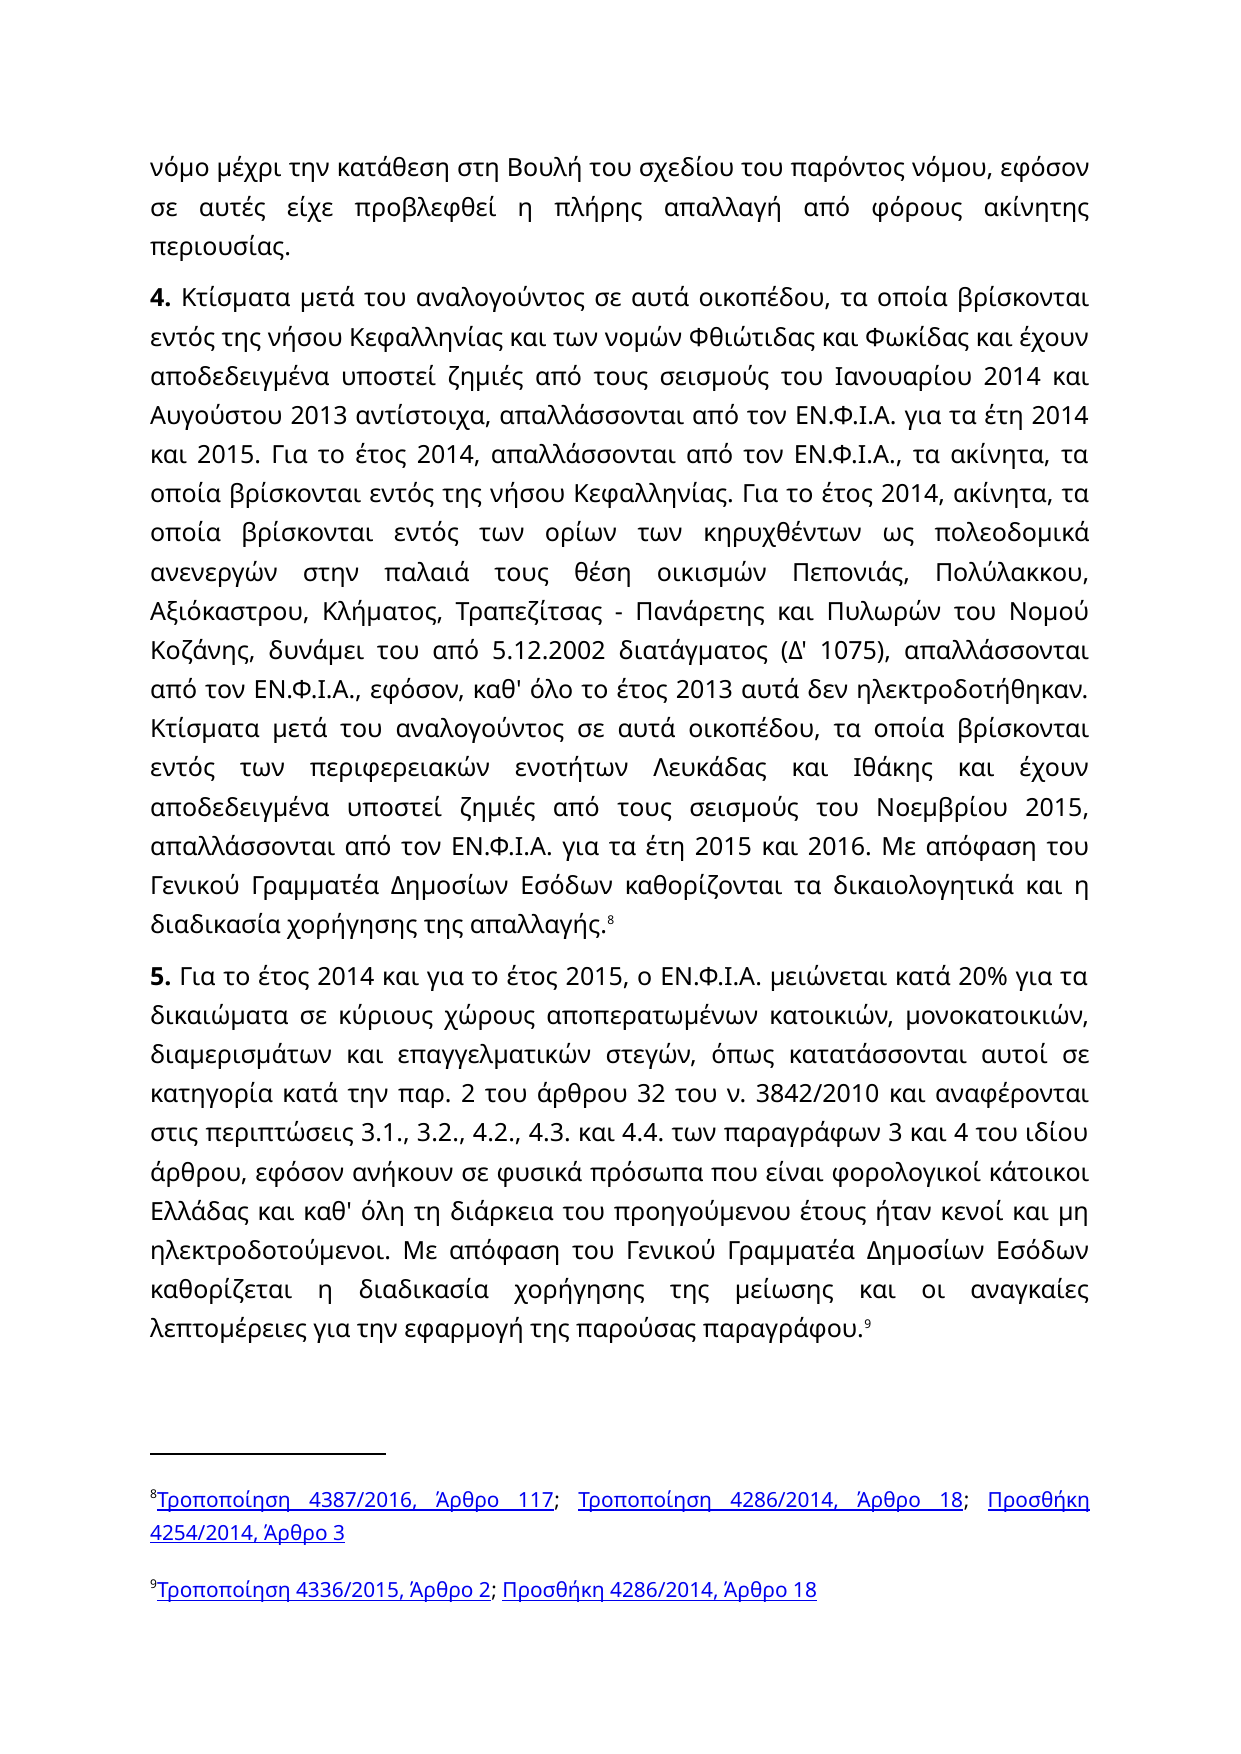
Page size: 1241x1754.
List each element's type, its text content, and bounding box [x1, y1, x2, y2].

text Τροποποίηση 4387/2016, Άρθρο 117; Τροποποίηση 4286/2014, Άρθρο 18; Προσθήκη 4254/2014, Άρθρο 3 [150, 1485, 1090, 1546]
text Τροποποίηση 4336/2015, Άρθρο 2; Προσθήκη 4286/2014, Άρθρο 18 [150, 1576, 1090, 1604]
text 4. Κτίσματα μετά του αναλογούντος σε αυτά οικοπέδου, τα οποία βρίσκονται εντός της νήσου Κεφαλληνίας και των νομών Φθιώτιδας και Φωκίδας και έχουν αποδεδειγμένα υποστεί ζημιές από τους σεισμούς του Ιανουαρίου 2014 και Αυγούστου 2013 αντίστοιχα, απαλλάσσονται από τον ΕΝ.Φ.Ι.Α. για τα έτη 2014 και 2015. Για το έτος 2014, απαλλάσσονται από τον ΕΝ.Φ.Ι.Α., τα ακίνητα, τα οποία βρίσκονται εντός της νήσου Κεφαλληνίας. Για το έτος 2014, ακίνητα, τα οποία βρίσκονται εντός των ορίων των κηρυχθέντων ως πολεοδομικά ανενεργών στην παλαιά τους θέση οικισμών Πεπονιάς, Πολύλακκου, Αξιόκαστρου, Κλήματος, Τραπεζίτσας - Πανάρετης και Πυλωρών του Νομού Κοζάνης, δυνάμει του από 5.12.2002 διατάγματος (Δ' 1075), απαλλάσσονται από τον ΕΝ.Φ.Ι.Α., εφόσον, καθ' όλο το έτος 2013 αυτά δεν ηλεκτροδοτήθηκαν. Κτίσματα μετά του αναλογούντος σε αυτά οικοπέδου, τα οποία βρίσκονται εντός των περιφερειακών ενοτήτων Λευκάδας και Ιθάκης και έχουν αποδεδειγμένα υποστεί ζημιές από τους σεισμούς του Νοεμβρίου 2015, απαλλάσσονται από τον ΕΝ.Φ.Ι.Α. για τα έτη 2015 και 2016. Με απόφαση του Γενικού Γραμματέα Δημοσίων Εσόδων καθορίζονται τα δικαιολογητικά και η διαδικασία χορήγησης της απαλλαγής. [150, 280, 1090, 941]
text νόμο μέχρι την κατάθεση στη Βουλή του σχεδίου του παρόντος νόμου, εφόσον σε αυτές είχε προβλεφθεί η πλήρης απαλλαγή από φόρους ακίνητης περιουσίας. [150, 150, 1090, 262]
text 5. Για το έτος 2014 και για το έτος 2015, ο ΕΝ.Φ.Ι.Α. μειώνεται κατά 20% για τα δικαιώματα σε κύριους χώρους αποπερατωμένων κατοικιών, μονοκατοικιών, διαμερισμάτων και επαγγελματικών στεγών, όπως κατατάσσονται αυτοί σε κατηγορία κατά την παρ. 2 του άρθρου 32 του ν. 3842/2010 και αναφέρονται στις περιπτώσεις 3.1., 3.2., 4.2., 4.3. και 4.4. των παραγράφων 3 και 4 του ιδίου άρθρου, εφόσον ανήκουν σε φυσικά πρόσωπα που είναι φορολογικοί κάτοικοι Ελλάδας και καθ' όλη τη διάρκεια του προηγούμενου έτους ήταν κενοί και μη ηλεκτροδοτούμενοι. Με απόφαση του Γενικού Γραμματέα Δημοσίων Εσόδων καθορίζεται η διαδικασία χορήγησης της μείωσης και οι αναγκαίες λεπτομέρειες για την εφαρμογή της παρούσας παραγράφου. [150, 958, 1090, 1345]
